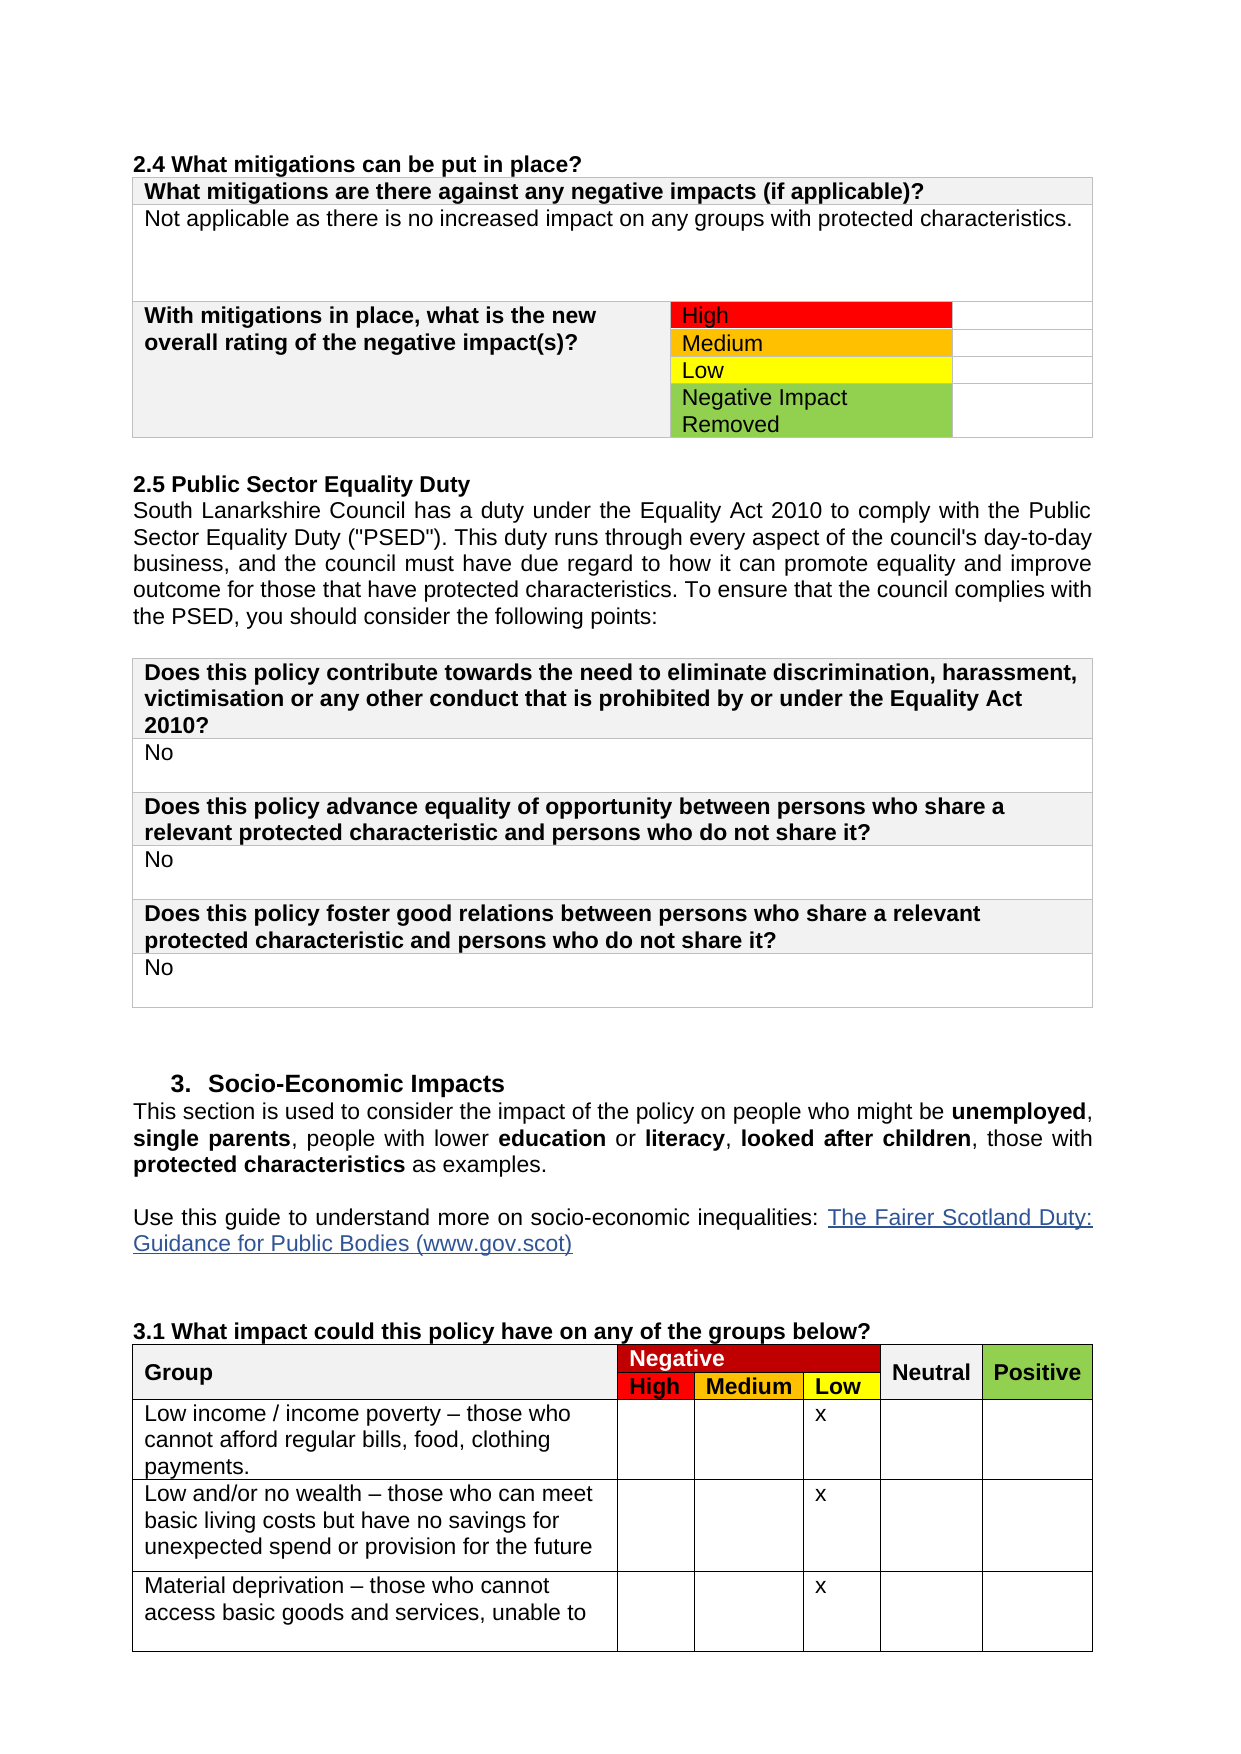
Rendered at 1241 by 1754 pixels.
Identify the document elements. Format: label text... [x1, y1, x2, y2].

table_cell x [804, 1572, 880, 1651]
table_cell Does this policy foster good relations between persons who share a relevant protected characteristic and persons who do not share it? [133, 900, 1092, 953]
table_cell [953, 357, 1092, 383]
table_header Group [133, 1345, 617, 1399]
table_cell x [804, 1400, 880, 1479]
table_cell No [133, 739, 1092, 792]
table_cell Low and/or no wealth – those who can meet basic living costs but have no savings for unexpected spend or provision for the future [133, 1480, 617, 1571]
table_cell Negative Impact Removed [671, 384, 952, 437]
table_cell No [133, 954, 1092, 1007]
table_cell [618, 1572, 694, 1651]
table_cell Not applicable as there is no increased impact on any groups with protected characteristics. [133, 205, 1092, 301]
table_cell Low [804, 1373, 880, 1399]
table_cell [983, 1572, 1092, 1651]
subtitle 3.1 What impact could this policy have on any of the groups below? [133, 1318, 1093, 1344]
table_cell With mitigations in place, what is the new overall rating of the negative impact(s)? [133, 302, 670, 437]
text South Lanarkshire Council has a duty under the Equality Act 2010 to comply with the Public Sector Equality Duty ("PSED"). This duty runs through every aspect of the council's day-to-day business, and the council must have due regard to how it can promote equality and improve outcome for those that have protected characteristics. To ensure that the council complies with the PSED, you should consider the following points: [133, 497, 1093, 629]
subtitle 2.5 Public Sector Equality Duty [133, 471, 1093, 497]
table_cell [881, 1400, 982, 1479]
table_cell [983, 1480, 1092, 1571]
table_cell Medium [671, 330, 952, 356]
table_cell No [133, 846, 1092, 899]
table_cell [983, 1400, 1092, 1479]
table_cell [695, 1572, 803, 1651]
table_cell [881, 1572, 982, 1651]
table_cell Medium [695, 1373, 803, 1399]
table_header Positive [983, 1345, 1092, 1399]
subtitle 2.4 What mitigations can be put in place? [133, 151, 1093, 177]
table_cell [695, 1400, 803, 1479]
table_cell [695, 1480, 803, 1571]
table_header Neutral [881, 1345, 982, 1399]
text This section is used to consider the impact of the policy on people who might be unemployed, single parents, people with lower education or literacy, looked after children, those with protected characteristics as examples. [133, 1098, 1093, 1177]
subtitle Socio-Economic Impacts [170, 1069, 1093, 1098]
table_cell Low income / income poverty – those who cannot afford regular bills, food, clothing payments. [133, 1400, 617, 1479]
table_cell [618, 1480, 694, 1571]
table_cell [881, 1480, 982, 1571]
table_cell High [671, 302, 952, 328]
table_cell x [804, 1480, 880, 1571]
table_cell [953, 330, 1092, 356]
table_header What mitigations are there against any negative impacts (if applicable)? [133, 178, 1092, 204]
table_cell High [618, 1373, 694, 1399]
table_header Does this policy contribute towards the need to eliminate discrimination, harassment, victimisation or any other conduct that is prohibited by or under the Equality Act 2010? [133, 659, 1092, 738]
table_cell [618, 1400, 694, 1479]
table_cell [953, 302, 1092, 328]
table_cell Low [671, 357, 952, 383]
text Use this guide to understand more on socio-economic inequalities: The Fairer Scotland Duty: Guidance for Public Bodies (www.gov.scot) [133, 1203, 1093, 1256]
table_cell Does this policy advance equality of opportunity between persons who share a relevant protected characteristic and persons who do not share it? [133, 793, 1092, 845]
table_cell [953, 384, 1092, 437]
table_cell Material deprivation – those who cannot access basic goods and services, unable to [133, 1572, 617, 1651]
table_header Negative [618, 1345, 880, 1372]
